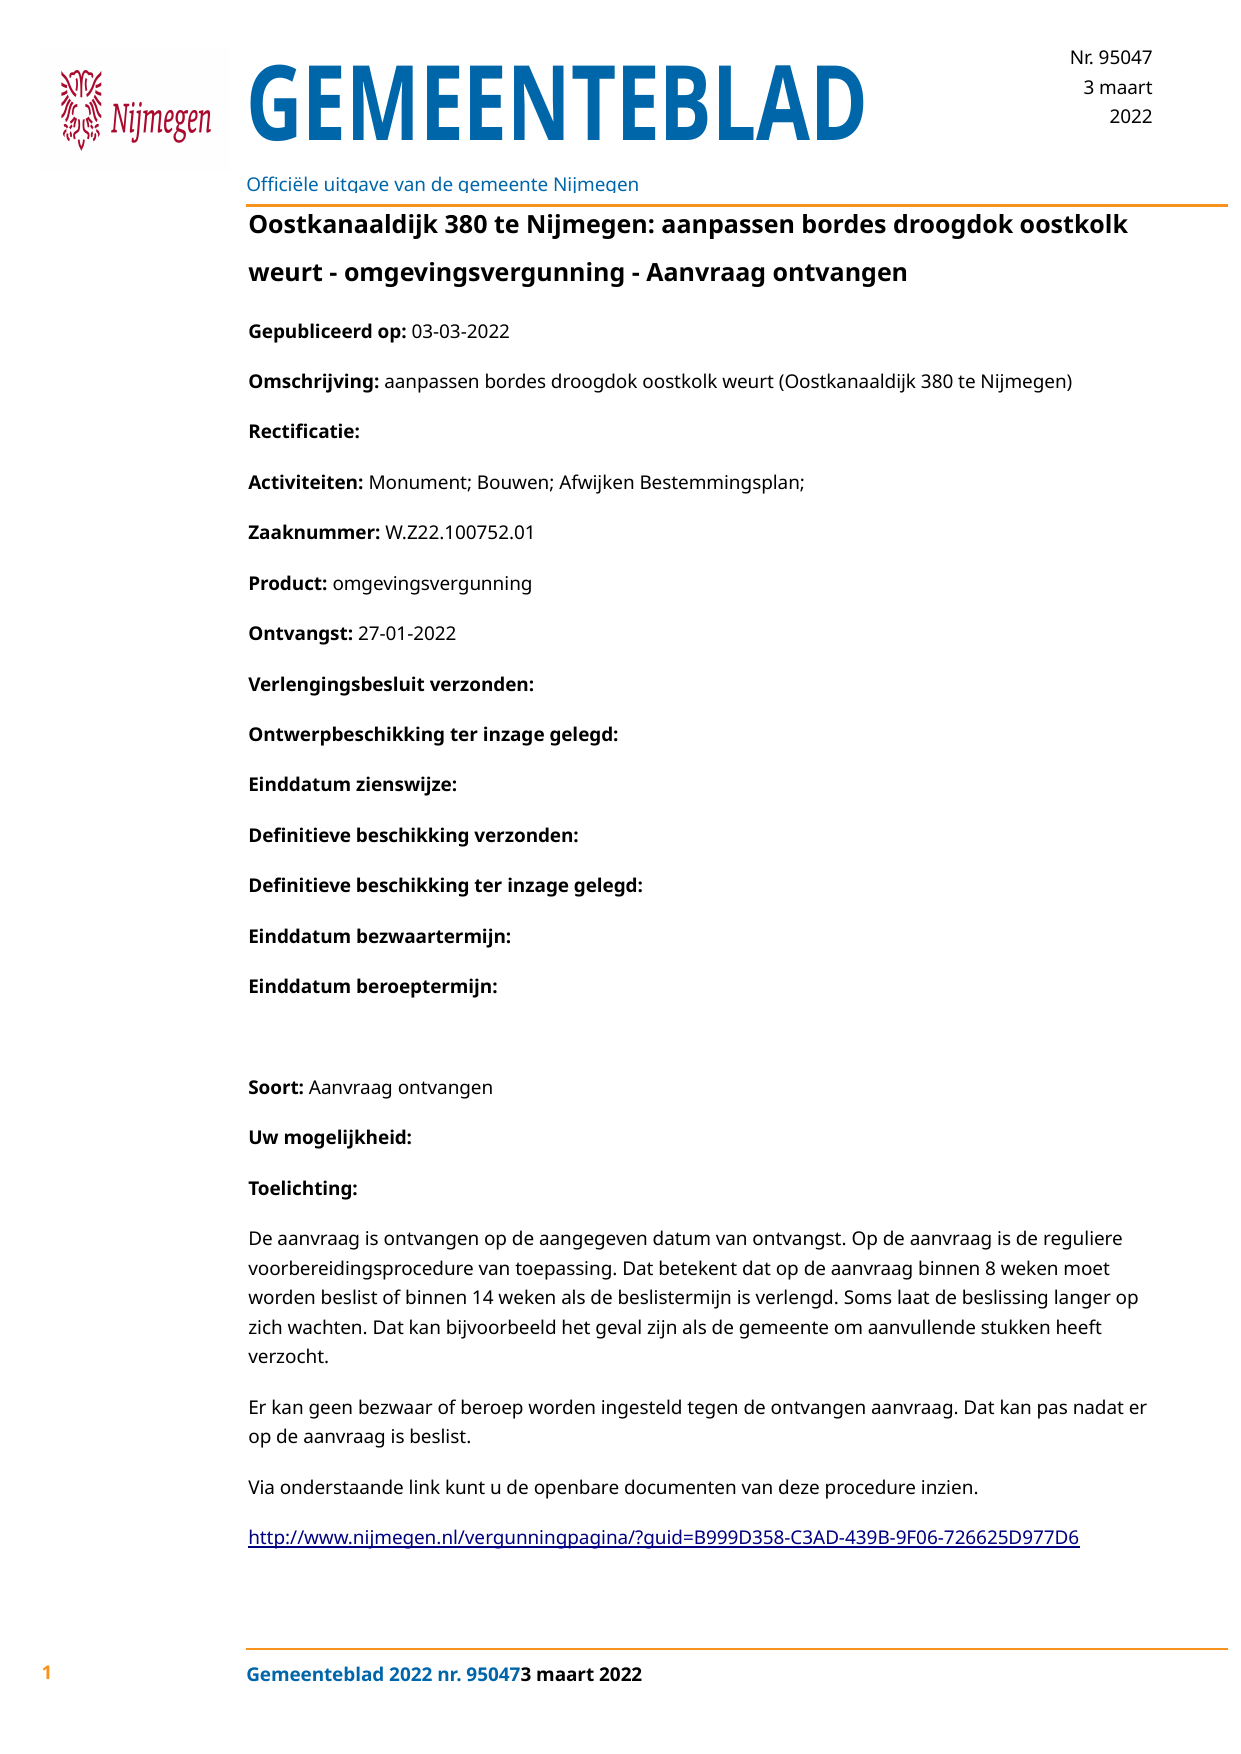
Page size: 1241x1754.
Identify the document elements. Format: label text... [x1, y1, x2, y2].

text Ontvangst: 27-01-2022 [248, 620, 1152, 646]
picture [41, 47, 231, 172]
text Gepubliceerd op: 03-03-2022 [248, 318, 1152, 344]
text De aanvraag is ontvangen op de aangegeven datum van ontvangst. Op de aanvraag is de reguliere voorbereidingsprocedure van toepassing. Dat betekent dat op de aanvraag binnen 8 weken moet worden beslist of binnen 14 weken als de beslistermijn is verlengd. Soms laat de beslissing langer op zich wachten. Dat kan bijvoorbeeld het geval zijn als de gemeente om aanvullende stukken heeft verzocht. [248, 1225, 1152, 1369]
text Toelichting: [248, 1175, 1152, 1201]
text Soort: Aanvraag ontvangen [248, 1074, 1152, 1100]
text Zaaknummer: W.Z22.100752.01 [248, 519, 1152, 545]
text Rectificatie: [248, 419, 1152, 444]
text Omschrijving: aanpassen bordes droogdok oostkolk weurt (Oostkanaaldijk 380 te Nijmegen) [248, 368, 1152, 394]
text Activiteiten: Monument; Bouwen; Afwijken Bestemmingsplan; [248, 469, 1152, 495]
text Einddatum bezwaartermijn: [248, 923, 1152, 949]
text Ontwerpbeschikking ter inzage gelegd: [248, 721, 1152, 747]
text Oostkanaaldijk 380 te Nijmegen: aanpassen bordes droogdok oostkolk weurt - omgevingsvergunning - Aanvraag ontvangen [248, 207, 1152, 288]
text http://www.nijmegen.nl/vergunningpagina/?guid=B999D358-C3AD-439B-9F06-726625D977D6 [248, 1524, 1152, 1550]
text Uw mogelijkheid: [248, 1124, 1152, 1150]
text Definitieve beschikking ter inzage gelegd: [248, 872, 1152, 898]
text Er kan geen bezwaar of beroep worden ingesteld tegen de ontvangen aanvraag. Dat kan pas nadat er op de aanvraag is beslist. [248, 1394, 1152, 1449]
text Definitieve beschikking verzonden: [248, 822, 1152, 848]
text Product: omgevingsvergunning [248, 570, 1152, 596]
text Via onderstaande link kunt u de openbare documenten van deze procedure inzien. [248, 1474, 1152, 1500]
text Einddatum zienswijze: [248, 772, 1152, 797]
text Einddatum beroeptermijn: [248, 973, 1152, 999]
text Verlengingsbesluit verzonden: [248, 671, 1152, 697]
